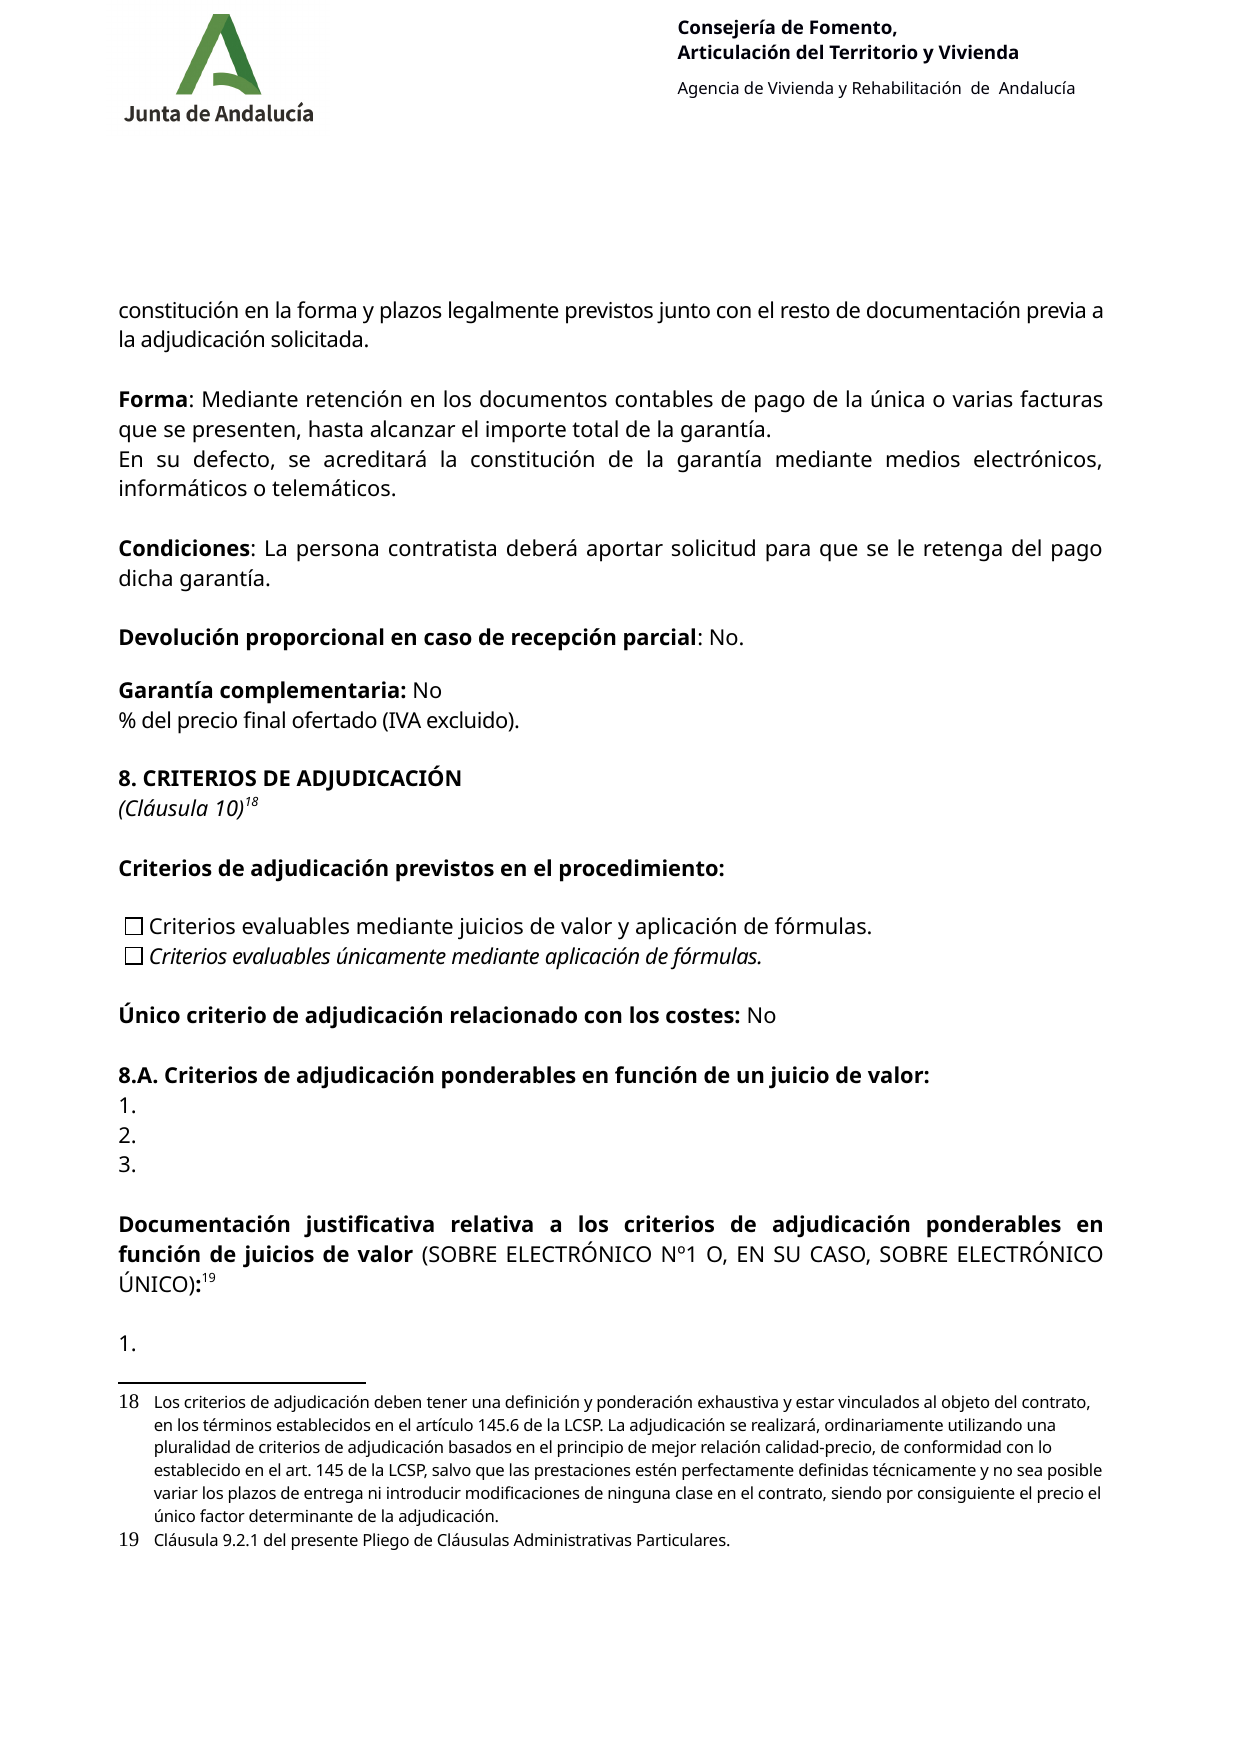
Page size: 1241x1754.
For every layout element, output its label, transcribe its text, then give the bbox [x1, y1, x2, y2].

text Documentación justificativa relativa a los criterios de adjudicación ponderables en función de juicios de valor (SOBRE ELECTRÓNICO Nº1 O, EN SU CASO, SOBRE ELECTRÓNICO ÚNICO): [118, 1209, 1104, 1298]
text constitución en la forma y plazos legalmente previstos junto con el resto de documentación previa a la adjudicación solicitada. [118, 295, 1104, 354]
text 1. [118, 1090, 1104, 1120]
picture [106, 0, 330, 136]
text Condiciones: La persona contratista deberá aportar solicitud para que se le retenga del pago dicha garantía. [118, 533, 1104, 593]
text 3. [118, 1149, 1104, 1179]
text En su defecto, se acreditará la constitución de la garantía mediante medios electrónicos, informáticos o telemáticos. [118, 444, 1104, 503]
text 8. CRITERIOS DE ADJUDICACIÓN [118, 763, 1104, 793]
text Criterios evaluables mediante juicios de valor y aplicación de fórmulas. [118, 911, 1104, 941]
text Criterios evaluables únicamente mediante aplicación de fórmulas. [118, 941, 1104, 971]
text Forma: Mediante retención en los documentos contables de pago de la única o varias facturas que se presenten, hasta alcanzar el importe total de la garantía. [118, 384, 1104, 444]
text 2. [118, 1120, 1104, 1149]
text Criterios de adjudicación previstos en el procedimiento: [118, 853, 1104, 882]
text Cláusula 9.2.1 del presente Pliego de Cláusulas Administrativas Particulares. [118, 1527, 1104, 1551]
text 1. [118, 1328, 1104, 1358]
text Devolución proporcional en caso de recepción parcial: No. [118, 622, 1104, 652]
text % del precio final ofertado (IVA excluido). [118, 705, 1104, 734]
text (Cláusula 10) [118, 793, 1104, 823]
text Garantía complementaria: No [118, 675, 1104, 705]
text Único criterio de adjudicación relacionado con los costes: No [118, 1001, 1104, 1030]
text 8.A. Criterios de adjudicación ponderables en función de un juicio de valor: [118, 1060, 1104, 1090]
text Los criterios de adjudicación deben tener una definición y ponderación exhaustiva y estar vinculados al objeto del contrato, en los términos establecidos en el artículo 145.6 de la LCSP. La adjudicación se realizará, ordinariamente utilizando una pluralidad de criterios de adjudicación basados en el principio de mejor relación calidad-precio, de conformidad con lo establecido en el art. 145 de la LCSP, salvo que las prestaciones estén perfectamente definidas técnicamente y no sea posible variar los plazos de entrega ni introducir modificaciones de ninguna clase en el contrato, siendo por consiguiente el precio el único factor determinante de la adjudicación. [118, 1389, 1104, 1527]
